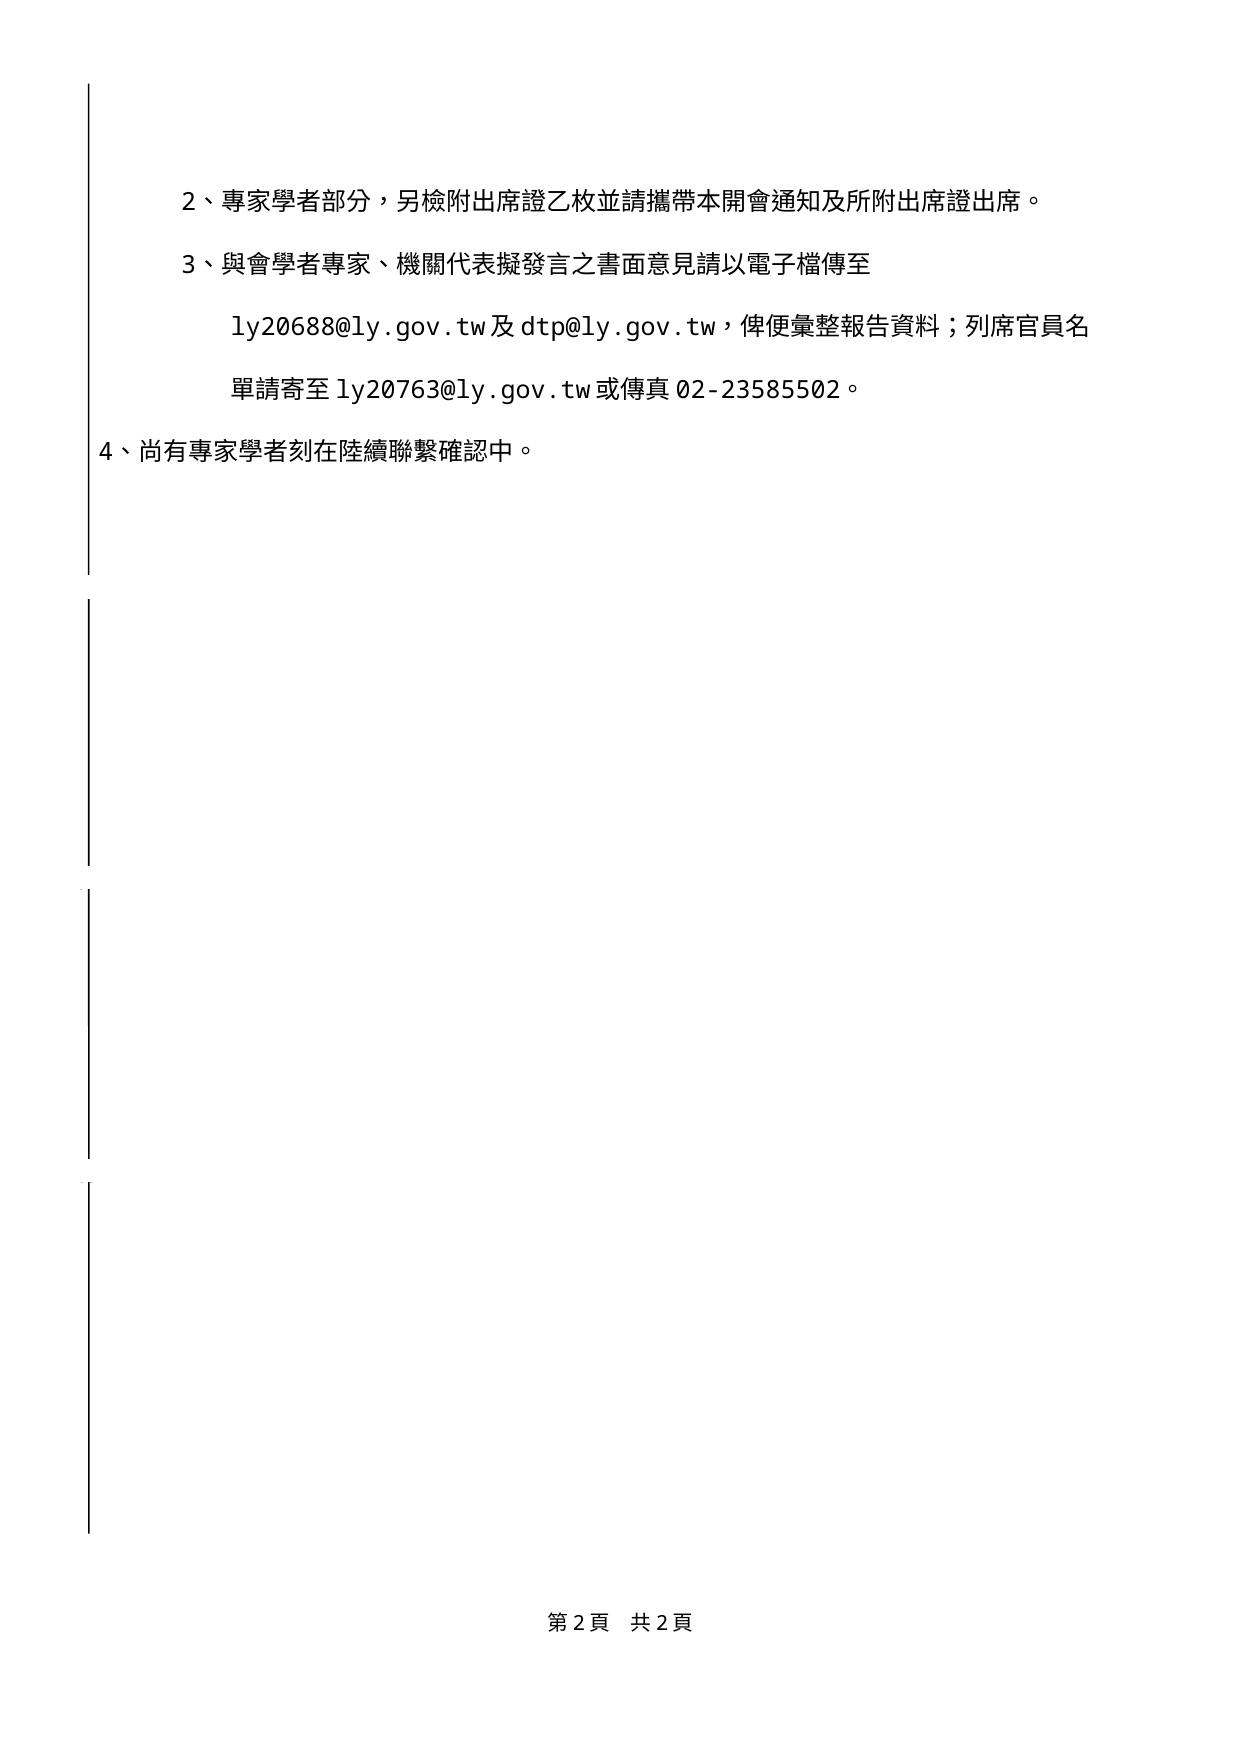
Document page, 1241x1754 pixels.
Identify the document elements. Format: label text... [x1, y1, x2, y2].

list 專家學者部分，另檢附出席證乙枚並請攜帶本開會通知及所附出席證出席。 [181, 158, 1092, 221]
list 尚有專家學者刻在陸續聯繫確認中。 [98, 408, 1092, 471]
list 與會學者專家、機關代表擬發言之書面意見請以電子檔傳至ly20688@ly.gov.tw及dtp@ly.gov.tw，俾便彙整報告資料；列席官員名單請寄至ly20763@ly.gov.tw或傳真02-23585502。 [181, 221, 1092, 408]
